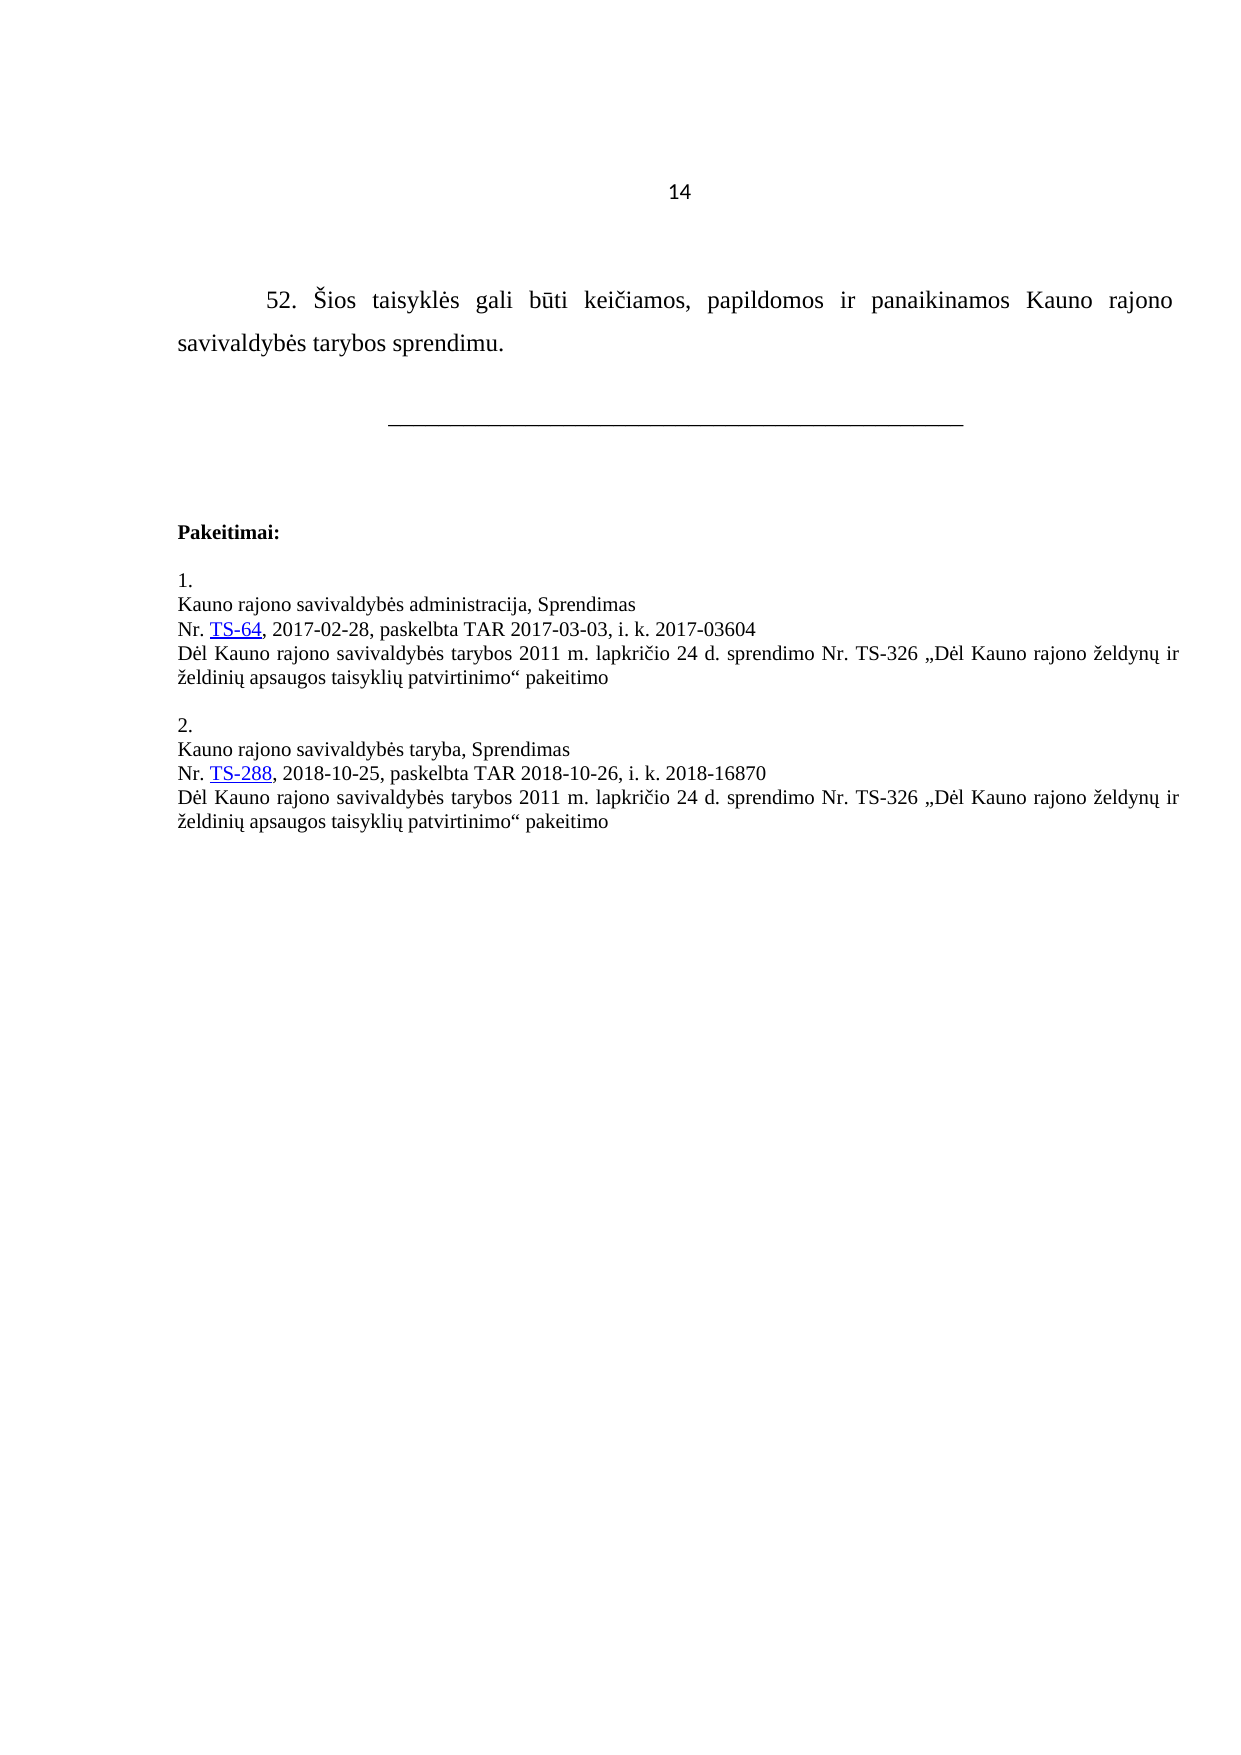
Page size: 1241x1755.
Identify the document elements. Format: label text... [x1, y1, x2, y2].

text 52. Šios taisyklės gali būti keičiamos, papildomos ir panaikinamos Kauno rajono savivaldybės tarybos sprendimu. [177, 285, 1174, 357]
text 2. [177, 713, 1181, 737]
text Nr. TS-288, 2018-10-25, paskelbta TAR 2018-10-26, i. k. 2018-16870 [177, 761, 1181, 785]
text Kauno rajono savivaldybės taryba, Sprendimas [177, 737, 1181, 761]
text 1. [177, 568, 1181, 592]
text Dėl Kauno rajono savivaldybės tarybos 2011 m. lapkričio 24 d. sprendimo Nr. TS-326 „Dėl Kauno rajono želdynų ir želdinių apsaugos taisyklių patvirtinimo“ pakeitimo [177, 785, 1181, 833]
text Pakeitimai: [177, 520, 1181, 544]
text Dėl Kauno rajono savivaldybės tarybos 2011 m. lapkričio 24 d. sprendimo Nr. TS-326 „Dėl Kauno rajono želdynų ir želdinių apsaugos taisyklių patvirtinimo“ pakeitimo [177, 641, 1181, 689]
text Kauno rajono savivaldybės administracija, Sprendimas [177, 592, 1181, 616]
text Nr. TS-64, 2017-02-28, paskelbta TAR 2017-03-03, i. k. 2017-03604 [177, 616, 1181, 641]
text ______________________________________________ [177, 400, 1174, 429]
